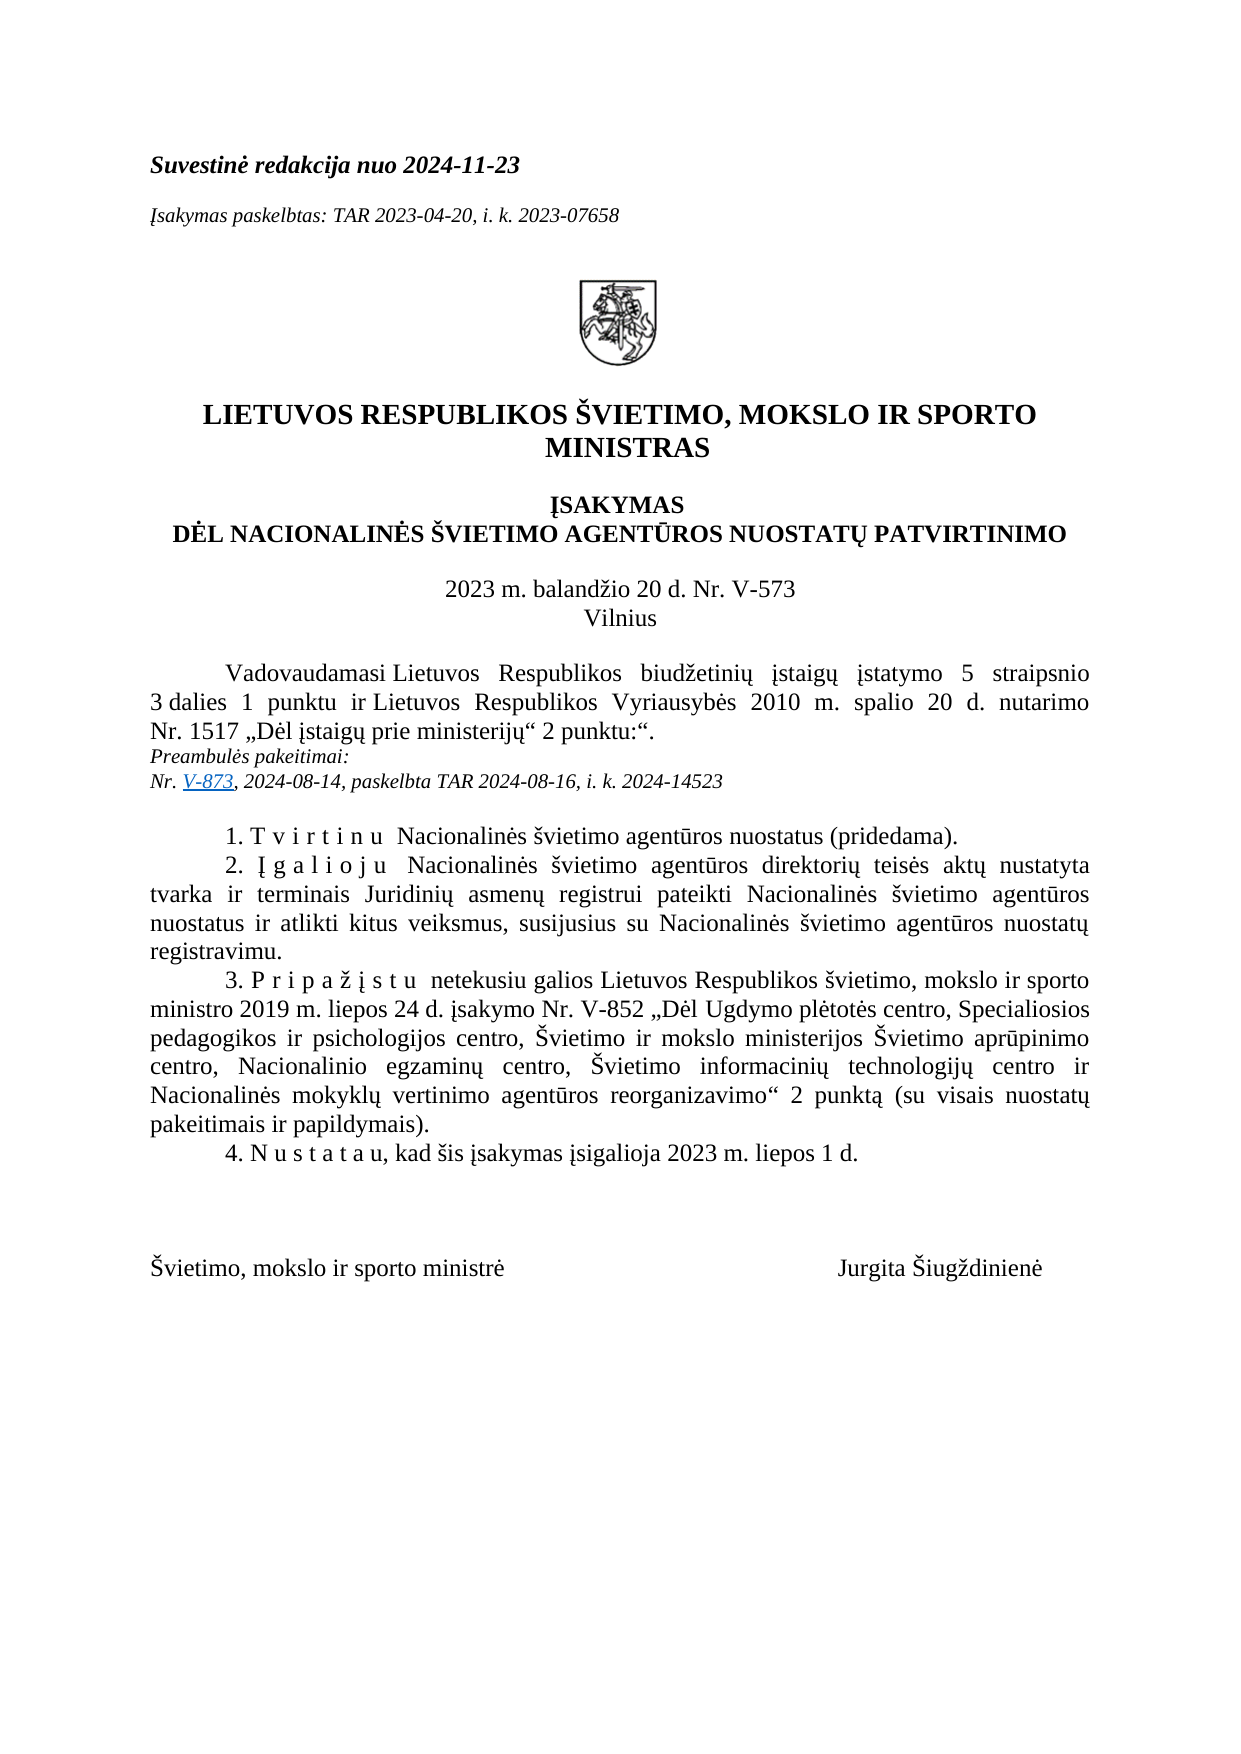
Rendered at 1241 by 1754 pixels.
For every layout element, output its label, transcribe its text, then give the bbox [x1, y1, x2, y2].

text ĮSAKYMAS [150, 491, 1090, 519]
text Nr. V-873, 2024-08-14, paskelbta TAR 2024-08-16, i. k. 2024-14523 [150, 768, 1090, 793]
text Lietuvos respublikos švietimo, mokslo ir sporto ministras [150, 397, 1090, 464]
text Įsakymas paskelbtas: TAR 2023-04-20, i. k. 2023-07658 [150, 203, 1090, 227]
text Suvestinė redakcija nuo 2024-11-23 [150, 150, 1090, 179]
text 4. N u s t a t a u, kad šis įsakymas įsigalioja 2023 m. liepos 1 d. [150, 1138, 1090, 1166]
text 2023 m. balandžio 20 d. Nr. V-573 [150, 574, 1090, 603]
text Švietimo, mokslo ir sporto ministrė Jurgita Šiugždinienė [150, 1253, 1090, 1281]
text Dėl NACIONALINĖS ŠVIETIMO AGENTŪROS NUOSTATŲ patvirtinimo [150, 519, 1090, 548]
text Vilnius [150, 603, 1090, 632]
text 2. Įgalioju Nacionalinės švietimo agentūros direktorių teisės aktų nustatyta tvarka ir terminais Juridinių asmenų registrui pateikti Nacionalinės švietimo agentūros nuostatus ir atlikti kitus veiksmus, susijusius su Nacionalinės švietimo agentūros nuostatų registravimu. [150, 850, 1090, 965]
text Vadovaudamasi Lietuvos Respublikos biudžetinių įstaigų įstatymo 5 straipsnio 3 dalies 1 punktu ir Lietuvos Respublikos Vyriausybės 2010 m. spalio 20 d. nutarimo Nr. 1517 „Dėl įstaigų prie ministerijų“ 2 punktu:“. [150, 658, 1090, 744]
text 3. Pripažįstu netekusiu galios Lietuvos Respublikos švietimo, mokslo ir sporto ministro 2019 m. liepos 24 d. įsakymo Nr. V-852 „Dėl Ugdymo plėtotės centro, Specialiosios pedagogikos ir psichologijos centro, Švietimo ir mokslo ministerijos Švietimo aprūpinimo centro, Nacionalinio egzaminų centro, Švietimo informacinių technologijų centro ir Nacionalinės mokyklų vertinimo agentūros reorganizavimo“ 2 punktą (su visais nuostatų pakeitimais ir papildymais). [150, 965, 1090, 1138]
text Preambulės pakeitimai: [150, 744, 1090, 768]
text 1. Tvirtinu Nacionalinės švietimo agentūros nuostatus (pridedama). [150, 821, 1090, 850]
